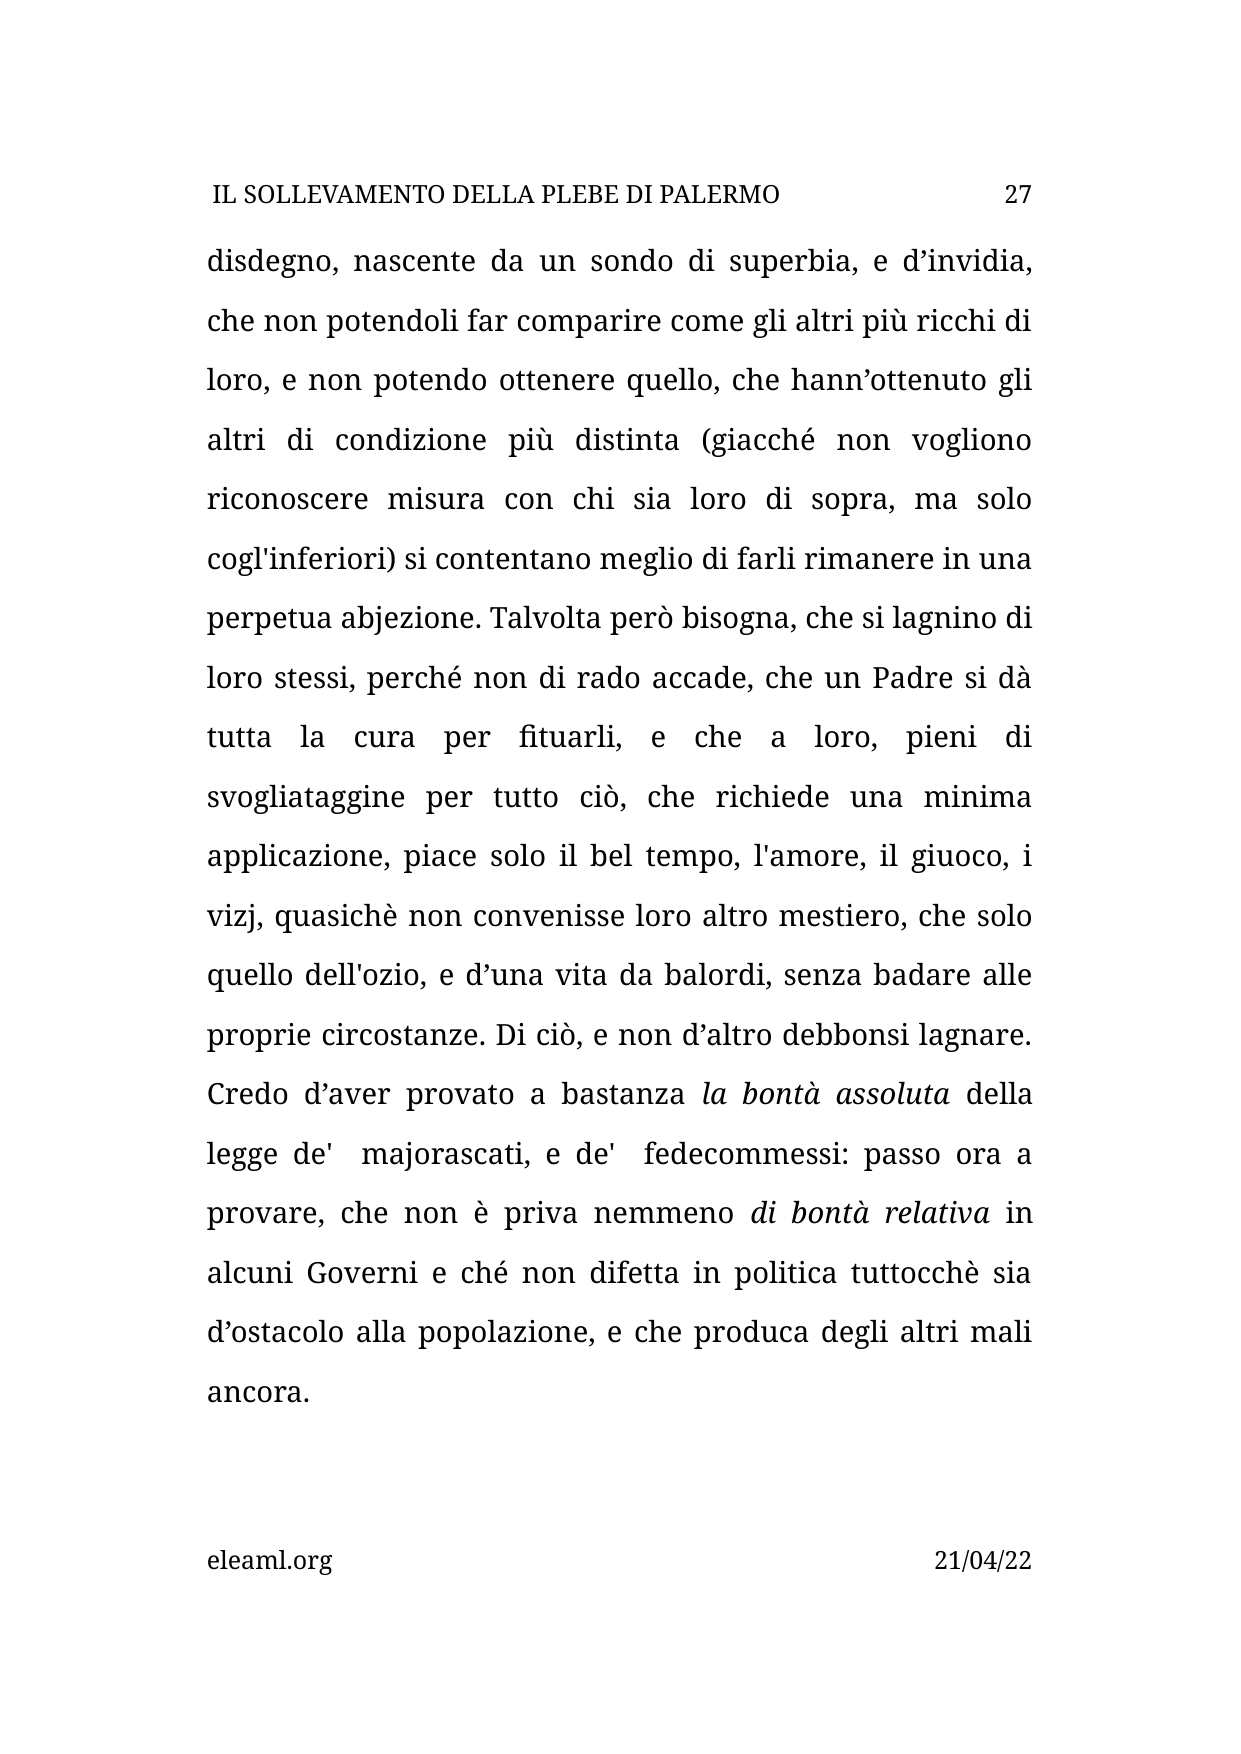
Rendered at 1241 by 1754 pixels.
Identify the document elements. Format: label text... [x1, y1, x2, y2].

text disdegno, nascente da un sondo di superbia, e d’invidia, che non potendoli far comparire come gli altri più ricchi di loro, e non potendo ottenere quello, che hann’ottenuto gli altri di condizione più distinta (giacché non vogliono riconoscere misura con chi sia loro di sopra, ma solo cogl'inferiori) si contentano meglio di farli rimanere in una perpetua abjezione. Talvolta però bisogna, che si lagnino di loro stessi, perché non di rado accade, che un Padre si dà tutta la cura per fituarli, e che a loro, pieni di svogliataggine per tutto ciò, che richiede una minima applicazione, piace solo il bel tempo, l'amore, il giuoco, i vizj, quasichè non convenisse loro altro mestiero, che solo quello dell'ozio, e d’una vita da balordi, senza badare alle proprie circostanze. Di ciò, e non d’altro debbonsi lagnare. Credo d’aver provato a bastanza la bontà assoluta della legge de' majorascati, e de' fedecommessi: passo ora a provare, che non è priva nemmeno di bontà relativa in alcuni Governi e ché non difetta in politica tuttocchè sia d’ostacolo alla popolazione, e che produca degli altri mali ancora. [207, 241, 1033, 1411]
